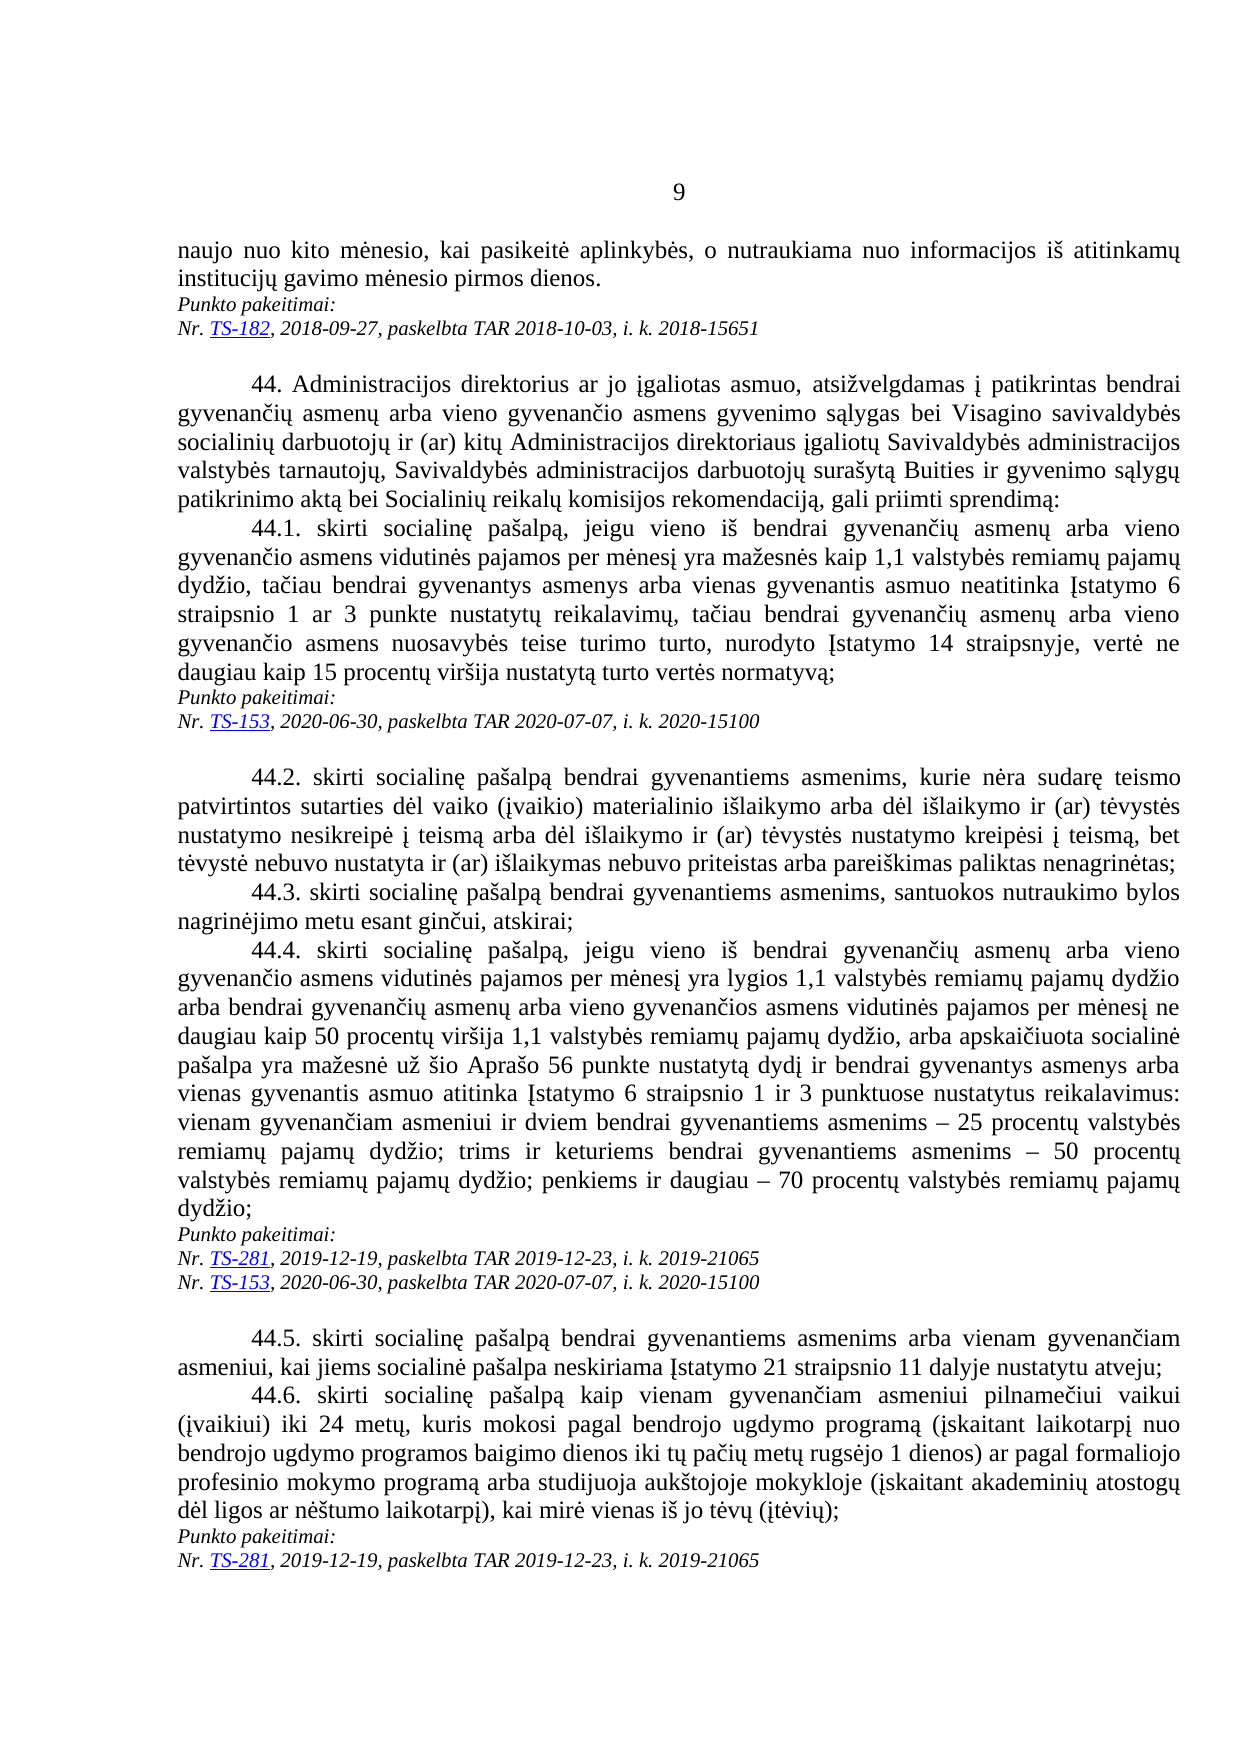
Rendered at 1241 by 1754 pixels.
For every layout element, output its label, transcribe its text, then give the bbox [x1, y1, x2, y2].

text Punkto pakeitimai: [177, 685, 1181, 709]
text 44.2. skirti socialinę pašalpą bendrai gyvenantiems asmenims, kurie nėra sudarę teismo patvirtintos sutarties dėl vaiko (įvaikio) materialinio išlaikymo arba dėl išlaikymo ir (ar) tėvystės nustatymo nesikreipė į teismą arba dėl išlaikymo ir (ar) tėvystės nustatymo kreipėsi į teismą, bet tėvystė nebuvo nustatyta ir (ar) išlaikymas nebuvo priteistas arba pareiškimas paliktas nenagrinėtas; [177, 762, 1181, 877]
text 44.6. skirti socialinę pašalpą kaip vienam gyvenančiam asmeniui pilnamečiui vaikui (įvaikiui) iki 24 metų, kuris mokosi pagal bendrojo ugdymo programą (įskaitant laikotarpį nuo bendrojo ugdymo programos baigimo dienos iki tų pačių metų rugsėjo 1 dienos) ar pagal formaliojo profesinio mokymo programą arba studijuoja aukštojoje mokykloje (įskaitant akademinių atostogų dėl ligos ar nėštumo laikotarpį), kai mirė vienas iš jo tėvų (įtėvių); [177, 1381, 1181, 1524]
text 44.5. skirti socialinę pašalpą bendrai gyvenantiems asmenims arba vienam gyvenančiam asmeniui, kai jiems socialinė pašalpa neskiriama Įstatymo 21 straipsnio 11 dalyje nustatytu atveju; [177, 1323, 1181, 1381]
text naujo nuo kito mėnesio, kai pasikeitė aplinkybės, o nutraukiama nuo informacijos iš atitinkamų institucijų gavimo mėnesio pirmos dienos. [177, 235, 1181, 292]
text Nr. TS-153, 2020-06-30, paskelbta TAR 2020-07-07, i. k. 2020-15100 [177, 709, 1181, 733]
text 44.3. skirti socialinę pašalpą bendrai gyvenantiems asmenims, santuokos nutraukimo bylos nagrinėjimo metu esant ginčui, atskirai; [177, 877, 1181, 935]
text Punkto pakeitimai: [177, 1222, 1181, 1246]
text Punkto pakeitimai: [177, 1524, 1181, 1548]
text 44.1. skirti socialinę pašalpą, jeigu vieno iš bendrai gyvenančių asmenų arba vieno gyvenančio asmens vidutinės pajamos per mėnesį yra mažesnės kaip 1,1 valstybės remiamų pajamų dydžio, tačiau bendrai gyvenantys asmenys arba vienas gyvenantis asmuo neatitinka Įstatymo 6 straipsnio 1 ar 3 punkte nustatytų reikalavimų, tačiau bendrai gyvenančių asmenų arba vieno gyvenančio asmens nuosavybės teise turimo turto, nurodyto Įstatymo 14 straipsnyje, vertė ne daugiau kaip 15 procentų viršija nustatytą turto vertės normatyvą; [177, 513, 1181, 685]
text 44. Administracijos direktorius ar jo įgaliotas asmuo, atsižvelgdamas į patikrintas bendrai gyvenančių asmenų arba vieno gyvenančio asmens gyvenimo sąlygas bei Visagino savivaldybės socialinių darbuotojų ir (ar) kitų Administracijos direktoriaus įgaliotų Savivaldybės administracijos valstybės tarnautojų, Savivaldybės administracijos darbuotojų surašytą Buities ir gyvenimo sąlygų patikrinimo aktą bei Socialinių reikalų komisijos rekomendaciją, gali priimti sprendimą: [177, 369, 1181, 513]
text Nr. TS-281, 2019-12-19, paskelbta TAR 2019-12-23, i. k. 2019-21065 [177, 1548, 1181, 1572]
text Nr. TS-281, 2019-12-19, paskelbta TAR 2019-12-23, i. k. 2019-21065 [177, 1246, 1181, 1270]
text Nr. TS-153, 2020-06-30, paskelbta TAR 2020-07-07, i. k. 2020-15100 [177, 1270, 1181, 1294]
text Punkto pakeitimai: [177, 292, 1181, 316]
text Nr. TS-182, 2018-09-27, paskelbta TAR 2018-10-03, i. k. 2018-15651 [177, 316, 1181, 340]
text 44.4. skirti socialinę pašalpą, jeigu vieno iš bendrai gyvenančių asmenų arba vieno gyvenančio asmens vidutinės pajamos per mėnesį yra lygios 1,1 valstybės remiamų pajamų dydžio arba bendrai gyvenančių asmenų arba vieno gyvenančios asmens vidutinės pajamos per mėnesį ne daugiau kaip 50 procentų viršija 1,1 valstybės remiamų pajamų dydžio, arba apskaičiuota socialinė pašalpa yra mažesnė už šio Aprašo 56 punkte nustatytą dydį ir bendrai gyvenantys asmenys arba vienas gyvenantis asmuo atitinka Įstatymo 6 straipsnio 1 ir 3 punktuose nustatytus reikalavimus: vienam gyvenančiam asmeniui ir dviem bendrai gyvenantiems asmenims – 25 procentų valstybės remiamų pajamų dydžio; trims ir keturiems bendrai gyvenantiems asmenims – 50 procentų valstybės remiamų pajamų dydžio; penkiems ir daugiau – 70 procentų valstybės remiamų pajamų dydžio; [177, 935, 1181, 1222]
